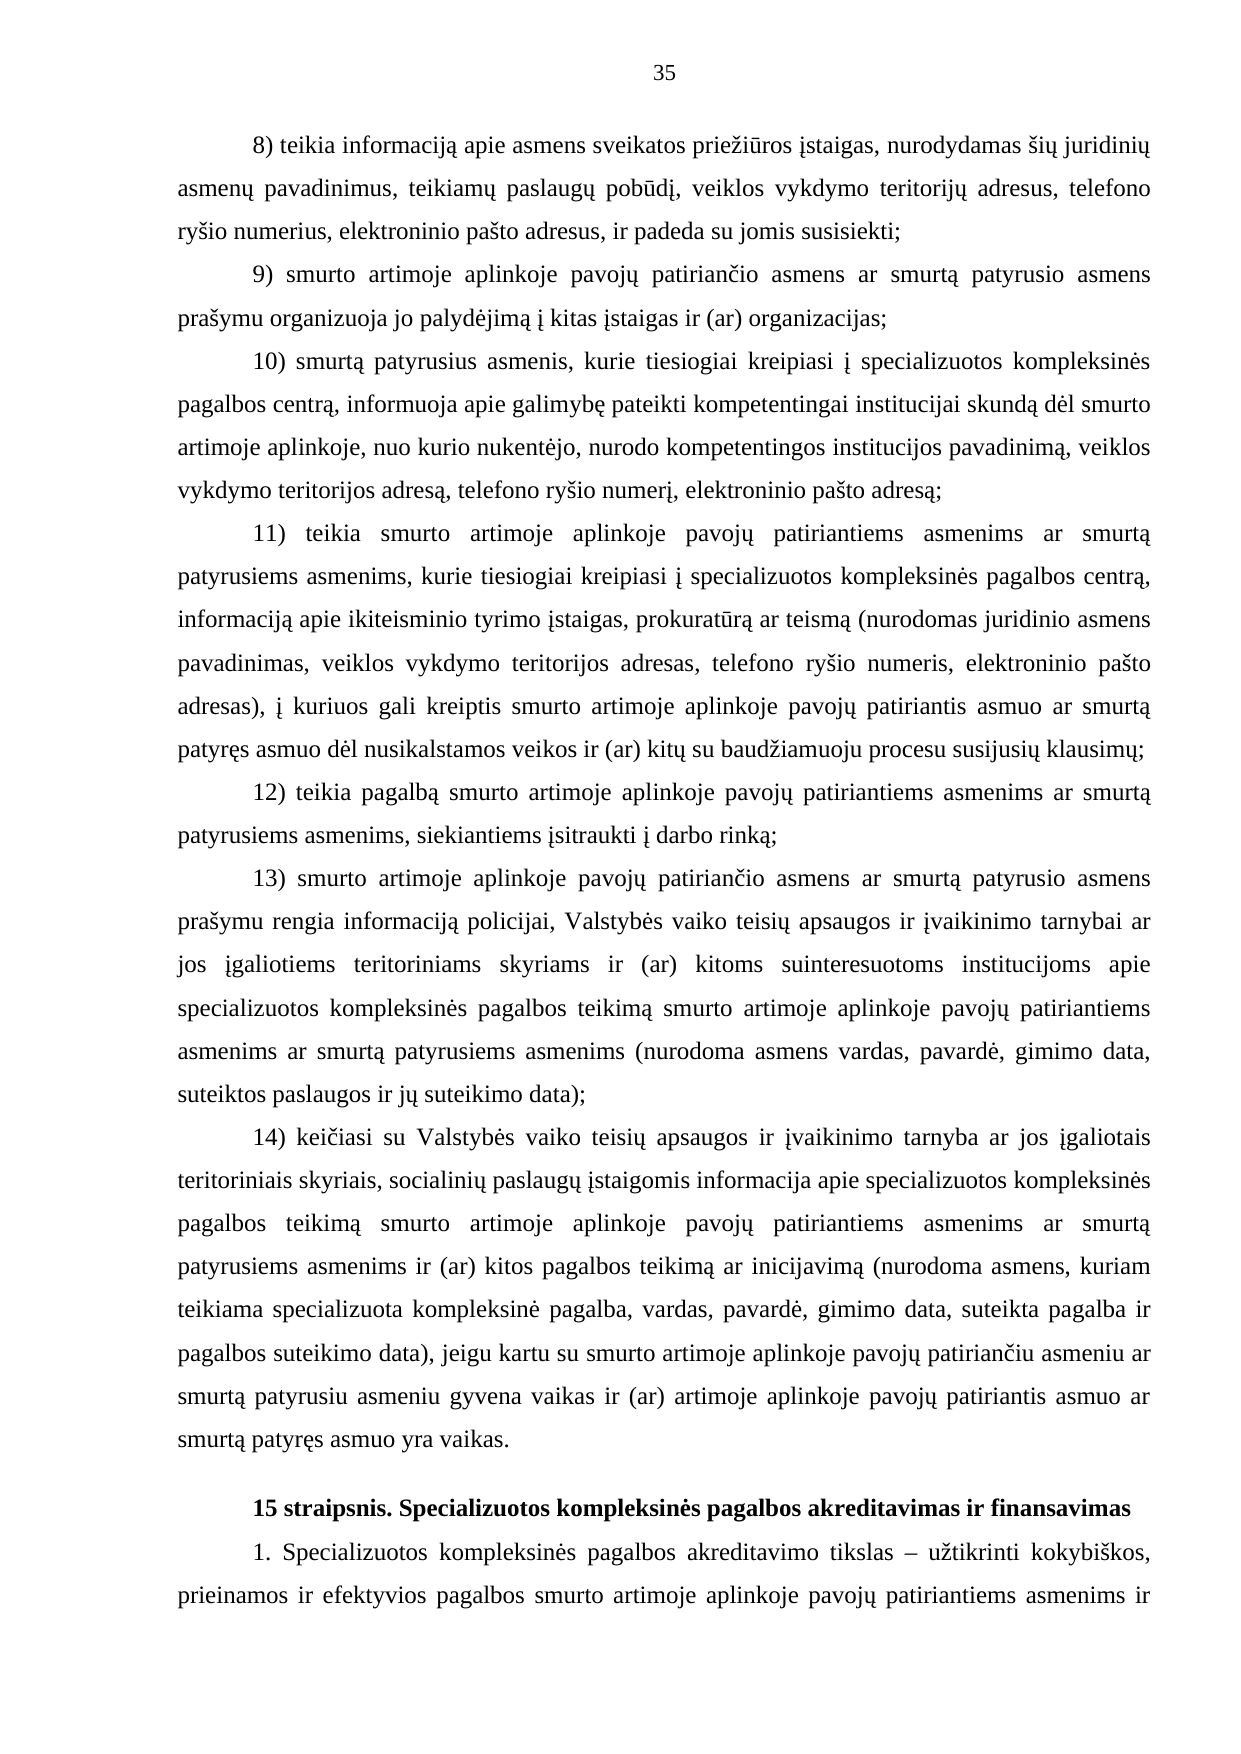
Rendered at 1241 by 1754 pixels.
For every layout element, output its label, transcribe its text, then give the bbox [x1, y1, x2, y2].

text 8) teikia informaciją apie asmens sveikatos priežiūros įstaigas, nurodydamas šių juridinių asmenų pavadinimus, teikiamų paslaugų pobūdį, veiklos vykdymo teritorijų adresus, telefono ryšio numerius, elektroninio pašto adresus, ir padeda su jomis susisiekti; [177, 130, 1152, 245]
text 11) teikia smurto artimoje aplinkoje pavojų patiriantiems asmenims ar smurtą patyrusiems asmenims, kurie tiesiogiai kreipiasi į specializuotos kompleksinės pagalbos centrą, informaciją apie ikiteisminio tyrimo įstaigas, prokuratūrą ar teismą (nurodomas juridinio asmens pavadinimas, veiklos vykdymo teritorijos adresas, telefono ryšio numeris, elektroninio pašto adresas), į kuriuos gali kreiptis smurto artimoje aplinkoje pavojų patiriantis asmuo ar smurtą patyręs asmuo dėl nusikalstamos veikos ir (ar) kitų su baudžiamuoju procesu susijusių klausimų; [177, 518, 1152, 763]
text 15 straipsnis. Specializuotos kompleksinės pagalbos akreditavimas ir finansavimas [177, 1493, 1152, 1522]
text 13) smurto artimoje aplinkoje pavojų patiriančio asmens ar smurtą patyrusio asmens prašymu rengia informaciją policijai, Valstybės vaiko teisių apsaugos ir įvaikinimo tarnybai ar jos įgaliotiems teritoriniams skyriams ir (ar) kitoms suinteresuotoms institucijoms apie specializuotos kompleksinės pagalbos teikimą smurto artimoje aplinkoje pavojų patiriantiems asmenims ar smurtą patyrusiems asmenims (nurodoma asmens vardas, pavardė, gimimo data, suteiktos paslaugos ir jų suteikimo data); [177, 863, 1152, 1108]
text 10) smurtą patyrusius asmenis, kurie tiesiogiai kreipiasi į specializuotos kompleksinės pagalbos centrą, informuoja apie galimybę pateikti kompetentingai institucijai skundą dėl smurto artimoje aplinkoje, nuo kurio nukentėjo, nurodo kompetentingos institucijos pavadinimą, veiklos vykdymo teritorijos adresą, telefono ryšio numerį, elektroninio pašto adresą; [177, 346, 1152, 504]
text 9) smurto artimoje aplinkoje pavojų patiriančio asmens ar smurtą patyrusio asmens prašymu organizuoja jo palydėjimą į kitas įstaigas ir (ar) organizacijas; [177, 259, 1152, 331]
text 12) teikia pagalbą smurto artimoje aplinkoje pavojų patiriantiems asmenims ar smurtą patyrusiems asmenims, siekiantiems įsitraukti į darbo rinką; [177, 777, 1152, 849]
text 1. Specializuotos kompleksinės pagalbos akreditavimo tikslas – užtikrinti kokybiškos, prieinamos ir efektyvios pagalbos smurto artimoje aplinkoje pavojų patiriantiems asmenims ir [177, 1537, 1152, 1608]
text 14) keičiasi su Valstybės vaiko teisių apsaugos ir įvaikinimo tarnyba ar jos įgaliotais teritoriniais skyriais, socialinių paslaugų įstaigomis informacija apie specializuotos kompleksinės pagalbos teikimą smurto artimoje aplinkoje pavojų patiriantiems asmenims ar smurtą patyrusiems asmenims ir (ar) kitos pagalbos teikimą ar inicijavimą (nurodoma asmens, kuriam teikiama specializuota kompleksinė pagalba, vardas, pavardė, gimimo data, suteikta pagalba ir pagalbos suteikimo data), jeigu kartu su smurto artimoje aplinkoje pavojų patiriančiu asmeniu ar smurtą patyrusiu asmeniu gyvena vaikas ir (ar) artimoje aplinkoje pavojų patiriantis asmuo ar smurtą patyręs asmuo yra vaikas. [177, 1122, 1152, 1453]
